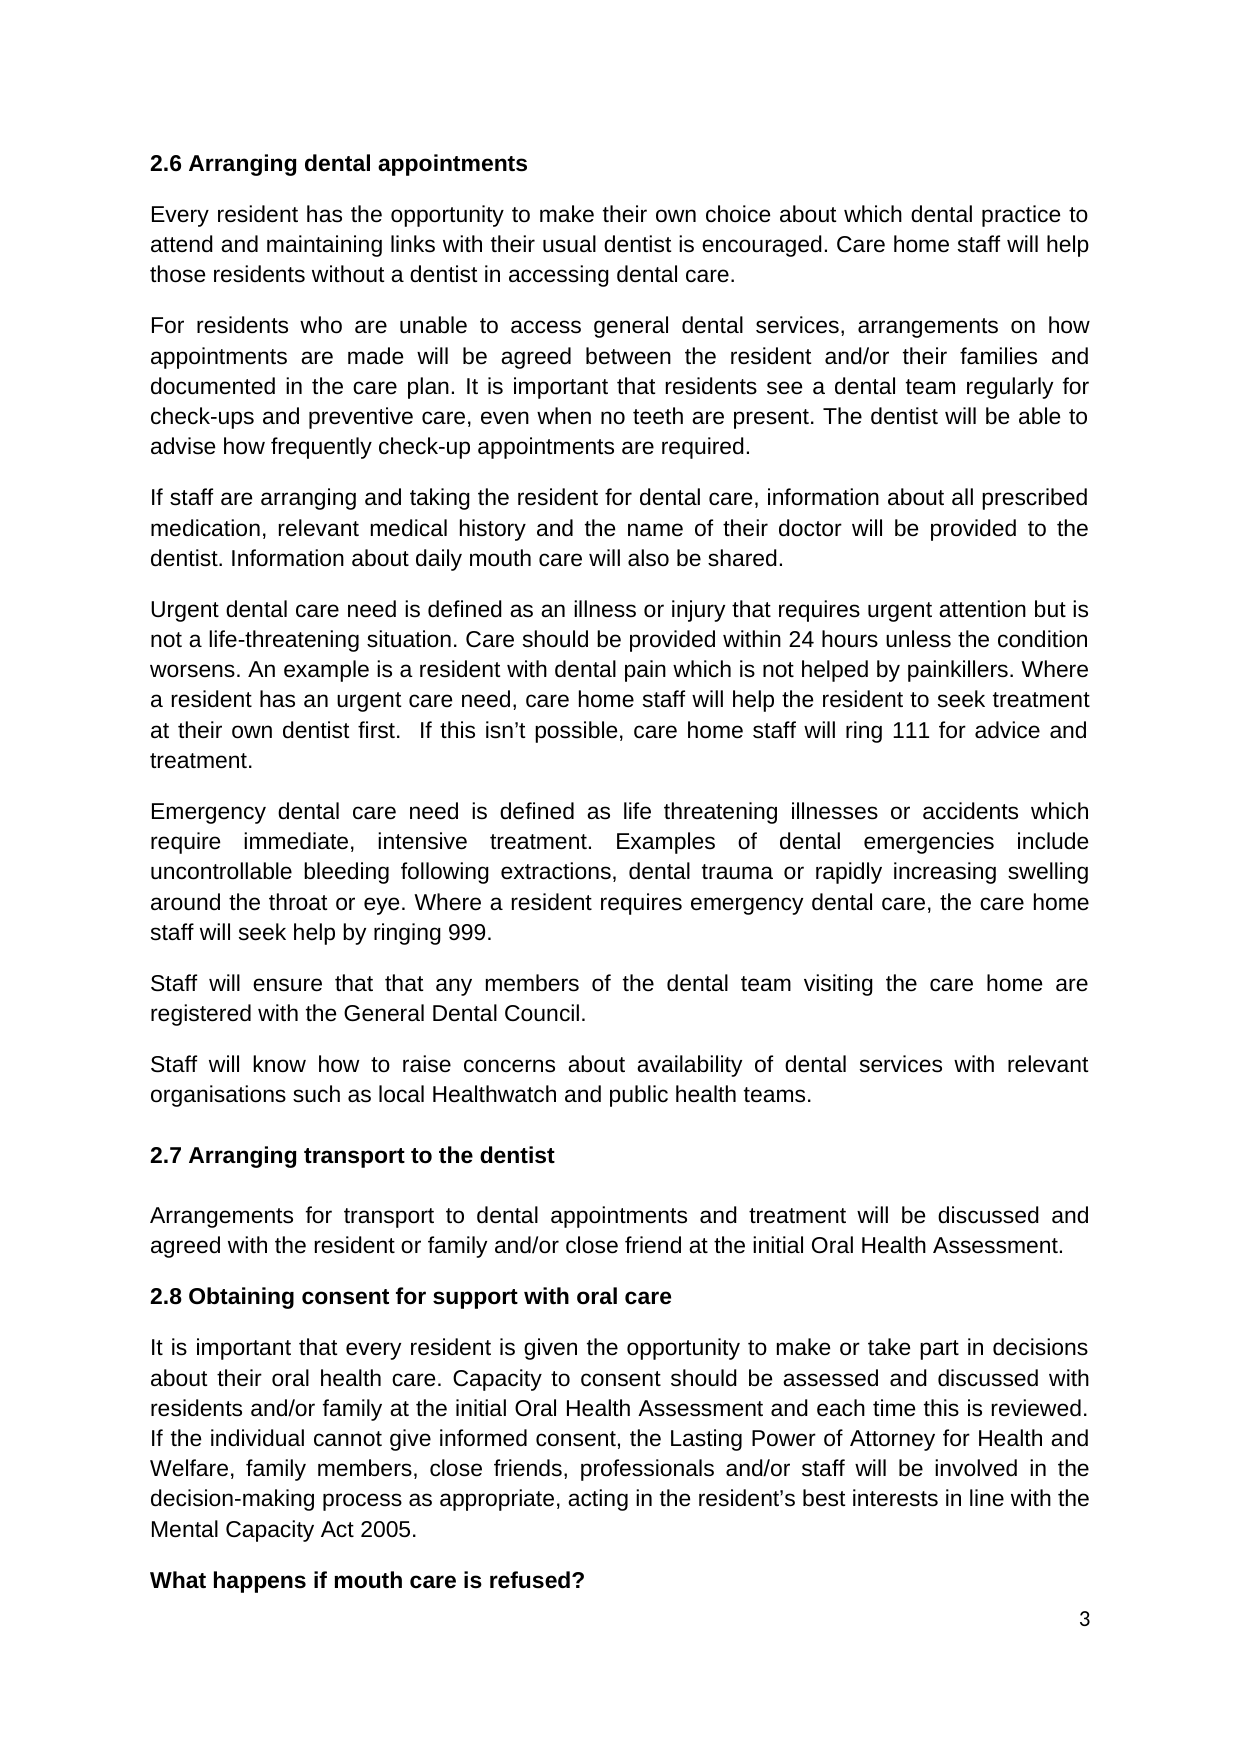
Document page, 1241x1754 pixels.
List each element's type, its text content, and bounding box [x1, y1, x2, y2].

text Staff will ensure that that any members of the dental team visiting the care home are registered with the General Dental Council. [150, 970, 1090, 1026]
text 2.7 Arranging transport to the dentist [150, 1111, 1090, 1168]
text Urgent dental care need is defined as an illness or injury that requires urgent attention but is not a life-threatening situation. Care should be provided within 24 hours unless the condition worsens. An example is a resident with dental pain which is not helped by painkillers. Where a resident has an urgent care need, care home staff will help the resident to seek treatment at their own dentist first. If this isn’t possible, care home staff will ring 111 for advice and treatment. [150, 596, 1090, 773]
text What happens if mouth care is refused? [150, 1567, 1090, 1593]
text Emergency dental care need is defined as life threatening illnesses or accidents which require immediate, intensive treatment. Examples of dental emergencies include uncontrollable bleeding following extractions, dental trauma or rapidly increasing swelling around the throat or eye. Where a resident requires emergency dental care, the care home staff will seek help by ringing 999. [150, 798, 1090, 945]
text Arrangements for transport to dental appointments and treatment will be discussed and agreed with the resident or family and/or close friend at the initial Oral Health Assessment. [150, 1202, 1090, 1259]
text 2.8 Obtaining consent for support with oral care [150, 1283, 1090, 1310]
text If staff are arranging and taking the resident for dental care, information about all prescribed medication, relevant medical history and the name of their doctor will be provided to the dentist. Information about daily mouth care will also be shared. [150, 484, 1090, 571]
text Every resident has the opportunity to make their own choice about which dental practice to attend and maintaining links with their usual dentist is encouraged. Care home staff will help those residents without a dentist in accessing dental care. [150, 201, 1090, 288]
text Staff will know how to raise concerns about availability of dental services with relevant organisations such as local Healthwatch and public health teams. [150, 1051, 1090, 1108]
text It is important that every resident is given the opportunity to make or take part in decisions about their oral health care. Capacity to consent should be assessed and discussed with residents and/or family at the initial Oral Health Assessment and each time this is reviewed. If the individual cannot give informed consent, the Lasting Power of Attorney for Health and Welfare, family members, close friends, professionals and/or staff will be involved in the decision-making process as appropriate, acting in the resident’s best interests in line with the Mental Capacity Act 2005. [150, 1334, 1090, 1542]
text 2.6 Arranging dental appointments [150, 150, 1090, 176]
text For residents who are unable to access general dental services, arrangements on how appointments are made will be agreed between the resident and/or their families and documented in the care plan. It is important that residents see a dental team regularly for check-ups and preventive care, even when no teeth are present. The dentist will be able to advise how frequently check-up appointments are required. [150, 312, 1090, 460]
